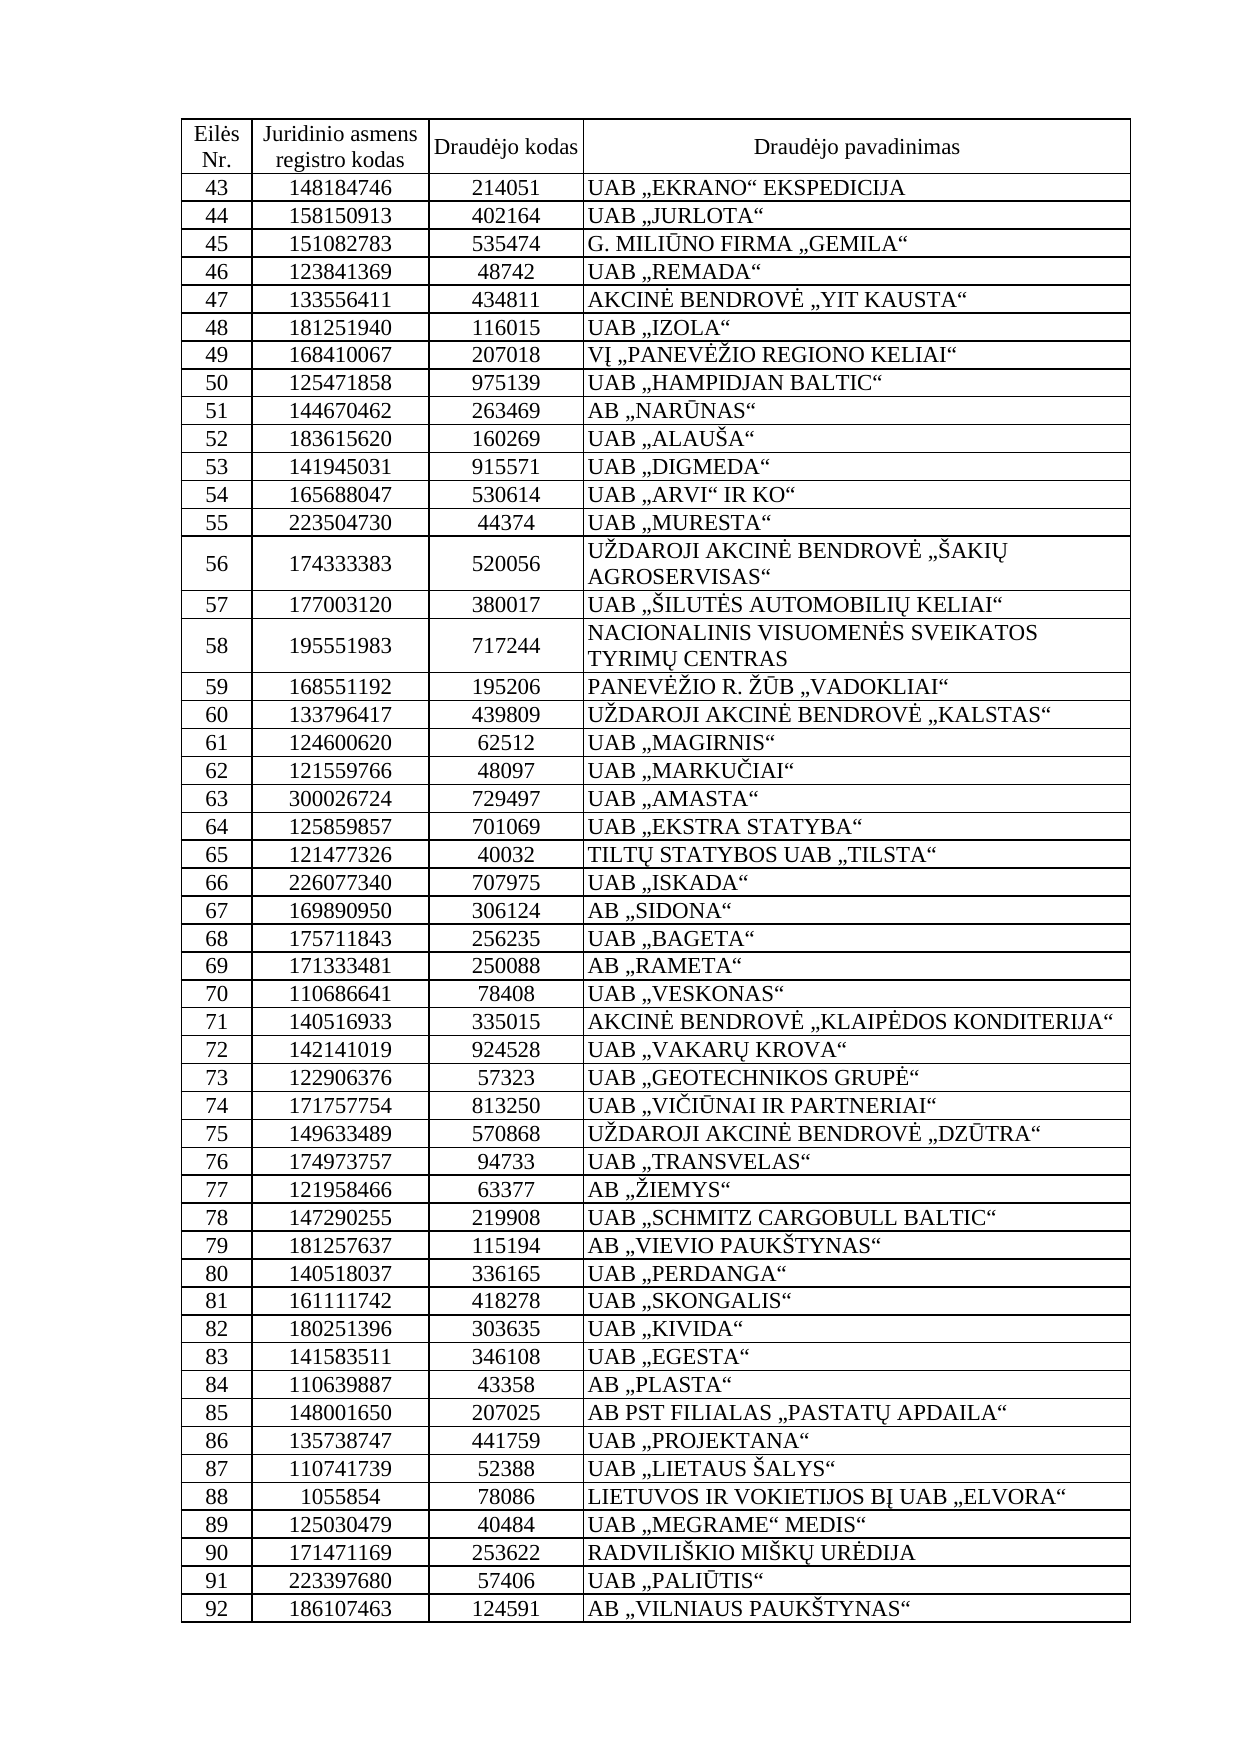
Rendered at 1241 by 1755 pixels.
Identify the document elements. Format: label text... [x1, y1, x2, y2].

table_cell 207018 [430, 342, 583, 368]
table_cell 144670462 [253, 397, 428, 424]
table_cell 50 [182, 370, 251, 396]
table_cell 48 [182, 314, 251, 340]
table_cell 67 [182, 897, 251, 923]
table_cell 174973757 [253, 1148, 428, 1174]
table_cell 51 [182, 397, 251, 424]
table_cell 226077340 [253, 869, 428, 895]
table_cell UAB „PERDANGA“ [584, 1260, 1130, 1286]
table_cell 133556411 [253, 286, 428, 312]
table_cell 813250 [430, 1092, 583, 1118]
table_cell UAB „EGESTA“ [584, 1343, 1130, 1370]
table_cell UAB „PROJEKTANA“ [584, 1427, 1130, 1453]
table_cell 165688047 [253, 481, 428, 507]
table_cell 125030479 [253, 1511, 428, 1537]
table_cell 924528 [430, 1036, 583, 1063]
table_cell 306124 [430, 897, 583, 923]
table_cell UAB „ALAUŠA“ [584, 425, 1130, 452]
table_cell 70 [182, 981, 251, 1007]
table_cell 62 [182, 757, 251, 783]
table_cell 63 [182, 785, 251, 811]
table_cell 701069 [430, 813, 583, 839]
table_cell UAB „DIGMEDA“ [584, 453, 1130, 479]
table_cell 335015 [430, 1008, 583, 1035]
table_cell 76 [182, 1148, 251, 1174]
table_cell 141945031 [253, 453, 428, 479]
table_cell 84 [182, 1371, 251, 1398]
table_cell AB „ŽIEMYS“ [584, 1176, 1130, 1202]
table_cell 116015 [430, 314, 583, 340]
table_cell 91 [182, 1567, 251, 1593]
table_cell 219908 [430, 1204, 583, 1230]
table_cell UAB „VESKONAS“ [584, 981, 1130, 1007]
table_cell 57 [182, 591, 251, 617]
table_cell 68 [182, 925, 251, 951]
table_cell 263469 [430, 397, 583, 424]
table_cell 570868 [430, 1120, 583, 1146]
table_cell 195206 [430, 673, 583, 700]
table_cell 168410067 [253, 342, 428, 368]
table_cell 79 [182, 1232, 251, 1258]
table_cell 707975 [430, 869, 583, 895]
table_cell 336165 [430, 1260, 583, 1286]
table_cell 56 [182, 537, 251, 589]
table_cell G. MILIŪNO FIRMA „GEMILA“ [584, 230, 1130, 256]
table_cell 402164 [430, 202, 583, 228]
table_cell 223397680 [253, 1567, 428, 1593]
table_cell UAB „GEOTECHNIKOS GRUPĖ“ [584, 1064, 1130, 1091]
table_cell AB „RAMETA“ [584, 953, 1130, 979]
table_cell 140516933 [253, 1008, 428, 1035]
table_cell 180251396 [253, 1316, 428, 1342]
table_cell 125471858 [253, 370, 428, 396]
table_header Draudėjo kodas [430, 120, 583, 172]
table_cell UAB „AMASTA“ [584, 785, 1130, 811]
table_cell 122906376 [253, 1064, 428, 1091]
table_cell 125859857 [253, 813, 428, 839]
table_cell 88 [182, 1483, 251, 1509]
table_cell TILTŲ STATYBOS UAB „TILSTA“ [584, 841, 1130, 867]
table_cell PANEVĖŽIO R. ŽŪB „VADOKLIAI“ [584, 673, 1130, 700]
table_cell 59 [182, 673, 251, 700]
table_cell 975139 [430, 370, 583, 396]
table_cell AB „NARŪNAS“ [584, 397, 1130, 424]
table_cell 214051 [430, 174, 583, 200]
table_cell 256235 [430, 925, 583, 951]
table_cell 71 [182, 1008, 251, 1035]
table_cell UAB „TRANSVELAS“ [584, 1148, 1130, 1174]
table_cell 729497 [430, 785, 583, 811]
table_cell 81 [182, 1288, 251, 1314]
table_cell UAB „KIVIDA“ [584, 1316, 1130, 1342]
table_cell LIETUVOS IR VOKIETIJOS BĮ UAB „ELVORA“ [584, 1483, 1130, 1509]
table_cell 195551983 [253, 619, 428, 672]
table_cell UAB „LIETAUS ŠALYS“ [584, 1455, 1130, 1481]
table_cell UAB „VIČIŪNAI IR PARTNERIAI“ [584, 1092, 1130, 1118]
table_cell 74 [182, 1092, 251, 1118]
table_cell 58 [182, 619, 251, 672]
table_cell 207025 [430, 1399, 583, 1426]
table_cell 161111742 [253, 1288, 428, 1314]
table_cell 121958466 [253, 1176, 428, 1202]
table_cell 43358 [430, 1371, 583, 1398]
table_cell 148184746 [253, 174, 428, 200]
table_cell 135738747 [253, 1427, 428, 1453]
table_cell 160269 [430, 425, 583, 452]
table_cell 49 [182, 342, 251, 368]
table_cell AB „PLASTA“ [584, 1371, 1130, 1398]
table_cell AB PST FILIALAS „PASTATŲ APDAILA“ [584, 1399, 1130, 1426]
table_cell UAB „MEGRAME“ MEDIS“ [584, 1511, 1130, 1537]
table_cell 89 [182, 1511, 251, 1537]
table_cell UAB „PALIŪTIS“ [584, 1567, 1130, 1593]
table_cell 110639887 [253, 1371, 428, 1398]
table_cell 439809 [430, 701, 583, 728]
table_cell 78408 [430, 981, 583, 1007]
table_cell 64 [182, 813, 251, 839]
table_cell AKCINĖ BENDROVĖ „KLAIPĖDOS KONDITERIJA“ [584, 1008, 1130, 1035]
table_cell 300026724 [253, 785, 428, 811]
table_cell 253622 [430, 1539, 583, 1565]
table_cell 43 [182, 174, 251, 200]
table_cell 151082783 [253, 230, 428, 256]
table_cell 530614 [430, 481, 583, 507]
table_cell UAB „SCHMITZ CARGOBULL BALTIC“ [584, 1204, 1130, 1230]
table_cell 147290255 [253, 1204, 428, 1230]
table_cell UAB „ISKADA“ [584, 869, 1130, 895]
table_cell 62512 [430, 729, 583, 756]
table_cell 45 [182, 230, 251, 256]
table_cell 82 [182, 1316, 251, 1342]
table_cell 171757754 [253, 1092, 428, 1118]
table_cell 53 [182, 453, 251, 479]
table_cell 47 [182, 286, 251, 312]
table_cell 169890950 [253, 897, 428, 923]
table_cell UAB „BAGETA“ [584, 925, 1130, 951]
table_cell 441759 [430, 1427, 583, 1453]
table_cell UAB „IZOLA“ [584, 314, 1130, 340]
table_cell 168551192 [253, 673, 428, 700]
table_header Juridinio asmens registro kodas [253, 120, 428, 172]
table_cell 60 [182, 701, 251, 728]
table_cell 121559766 [253, 757, 428, 783]
table_cell 123841369 [253, 258, 428, 284]
table_cell 346108 [430, 1343, 583, 1370]
table_cell 223504730 [253, 509, 428, 535]
table_cell 87 [182, 1455, 251, 1481]
table_cell 717244 [430, 619, 583, 672]
table_cell UŽDAROJI AKCINĖ BENDROVĖ „ŠAKIŲ AGROSERVISAS“ [584, 537, 1130, 589]
table_cell 44374 [430, 509, 583, 535]
table_cell 83 [182, 1343, 251, 1370]
table_cell 915571 [430, 453, 583, 479]
table_cell UAB „JURLOTA“ [584, 202, 1130, 228]
table_cell 110686641 [253, 981, 428, 1007]
table_cell AKCINĖ BENDROVĖ „YIT KAUSTA“ [584, 286, 1130, 312]
table_cell 52388 [430, 1455, 583, 1481]
table_cell 66 [182, 869, 251, 895]
table_cell 44 [182, 202, 251, 228]
table_cell 90 [182, 1539, 251, 1565]
table_cell 65 [182, 841, 251, 867]
table_cell 85 [182, 1399, 251, 1426]
table_cell 171333481 [253, 953, 428, 979]
table_cell 78 [182, 1204, 251, 1230]
table_cell AB „SIDONA“ [584, 897, 1130, 923]
table_cell 140518037 [253, 1260, 428, 1286]
table_cell 52 [182, 425, 251, 452]
table_cell UAB „MAGIRNIS“ [584, 729, 1130, 756]
table_cell 148001650 [253, 1399, 428, 1426]
table_cell 1055854 [253, 1483, 428, 1509]
table_cell 94733 [430, 1148, 583, 1174]
table_cell 171471169 [253, 1539, 428, 1565]
table_cell 57406 [430, 1567, 583, 1593]
table_cell 40032 [430, 841, 583, 867]
table_cell 115194 [430, 1232, 583, 1258]
table_cell AB „VILNIAUS PAUKŠTYNAS“ [584, 1595, 1130, 1621]
table_cell 142141019 [253, 1036, 428, 1063]
table_cell UŽDAROJI AKCINĖ BENDROVĖ „KALSTAS“ [584, 701, 1130, 728]
table_header Draudėjo pavadinimas [584, 120, 1130, 172]
table_cell 61 [182, 729, 251, 756]
table_cell 55 [182, 509, 251, 535]
table_cell 48742 [430, 258, 583, 284]
table_cell VĮ „PANEVĖŽIO REGIONO KELIAI“ [584, 342, 1130, 368]
table_cell UAB „SKONGALIS“ [584, 1288, 1130, 1314]
table_cell 86 [182, 1427, 251, 1453]
table_cell 92 [182, 1595, 251, 1621]
table_cell 434811 [430, 286, 583, 312]
table_cell 46 [182, 258, 251, 284]
table_cell 174333383 [253, 537, 428, 589]
table_cell UAB „MURESTA“ [584, 509, 1130, 535]
table_cell 48097 [430, 757, 583, 783]
table_cell 175711843 [253, 925, 428, 951]
table_cell 124591 [430, 1595, 583, 1621]
table_cell 75 [182, 1120, 251, 1146]
table_cell 69 [182, 953, 251, 979]
table_cell UŽDAROJI AKCINĖ BENDROVĖ „DZŪTRA“ [584, 1120, 1130, 1146]
table_cell 250088 [430, 953, 583, 979]
table_cell 124600620 [253, 729, 428, 756]
table_cell UAB „EKRANO“ EKSPEDICIJA [584, 174, 1130, 200]
table_cell 183615620 [253, 425, 428, 452]
table_cell 40484 [430, 1511, 583, 1537]
table_cell 110741739 [253, 1455, 428, 1481]
table_cell UAB „MARKUČIAI“ [584, 757, 1130, 783]
table_header Eilės Nr. [182, 120, 251, 172]
table_cell UAB „EKSTRA STATYBA“ [584, 813, 1130, 839]
table_cell 418278 [430, 1288, 583, 1314]
table_cell 73 [182, 1064, 251, 1091]
table_cell 54 [182, 481, 251, 507]
table_cell 303635 [430, 1316, 583, 1342]
table_cell 186107463 [253, 1595, 428, 1621]
table_cell UAB „ARVI“ IR KO“ [584, 481, 1130, 507]
table_cell UAB „REMADA“ [584, 258, 1130, 284]
table_cell 72 [182, 1036, 251, 1063]
table_cell 158150913 [253, 202, 428, 228]
table_cell UAB „ŠILUTĖS AUTOMOBILIŲ KELIAI“ [584, 591, 1130, 617]
table_cell 80 [182, 1260, 251, 1286]
table_cell 77 [182, 1176, 251, 1202]
table_cell 121477326 [253, 841, 428, 867]
table_cell UAB „HAMPIDJAN BALTIC“ [584, 370, 1130, 396]
table_cell 133796417 [253, 701, 428, 728]
table_cell 63377 [430, 1176, 583, 1202]
table_cell UAB „VAKARŲ KROVA“ [584, 1036, 1130, 1063]
table_cell 57323 [430, 1064, 583, 1091]
table_cell RADVILIŠKIO MIŠKŲ URĖDIJA [584, 1539, 1130, 1565]
table_cell 177003120 [253, 591, 428, 617]
table_cell 78086 [430, 1483, 583, 1509]
table_cell 181257637 [253, 1232, 428, 1258]
table_cell NACIONALINIS VISUOMENĖS SVEIKATOS TYRIMŲ CENTRAS [584, 619, 1130, 672]
table_cell 181251940 [253, 314, 428, 340]
table_cell 380017 [430, 591, 583, 617]
table_cell AB „VIEVIO PAUKŠTYNAS“ [584, 1232, 1130, 1258]
table_cell 141583511 [253, 1343, 428, 1370]
table_cell 535474 [430, 230, 583, 256]
table_cell 149633489 [253, 1120, 428, 1146]
table_cell 520056 [430, 537, 583, 589]
